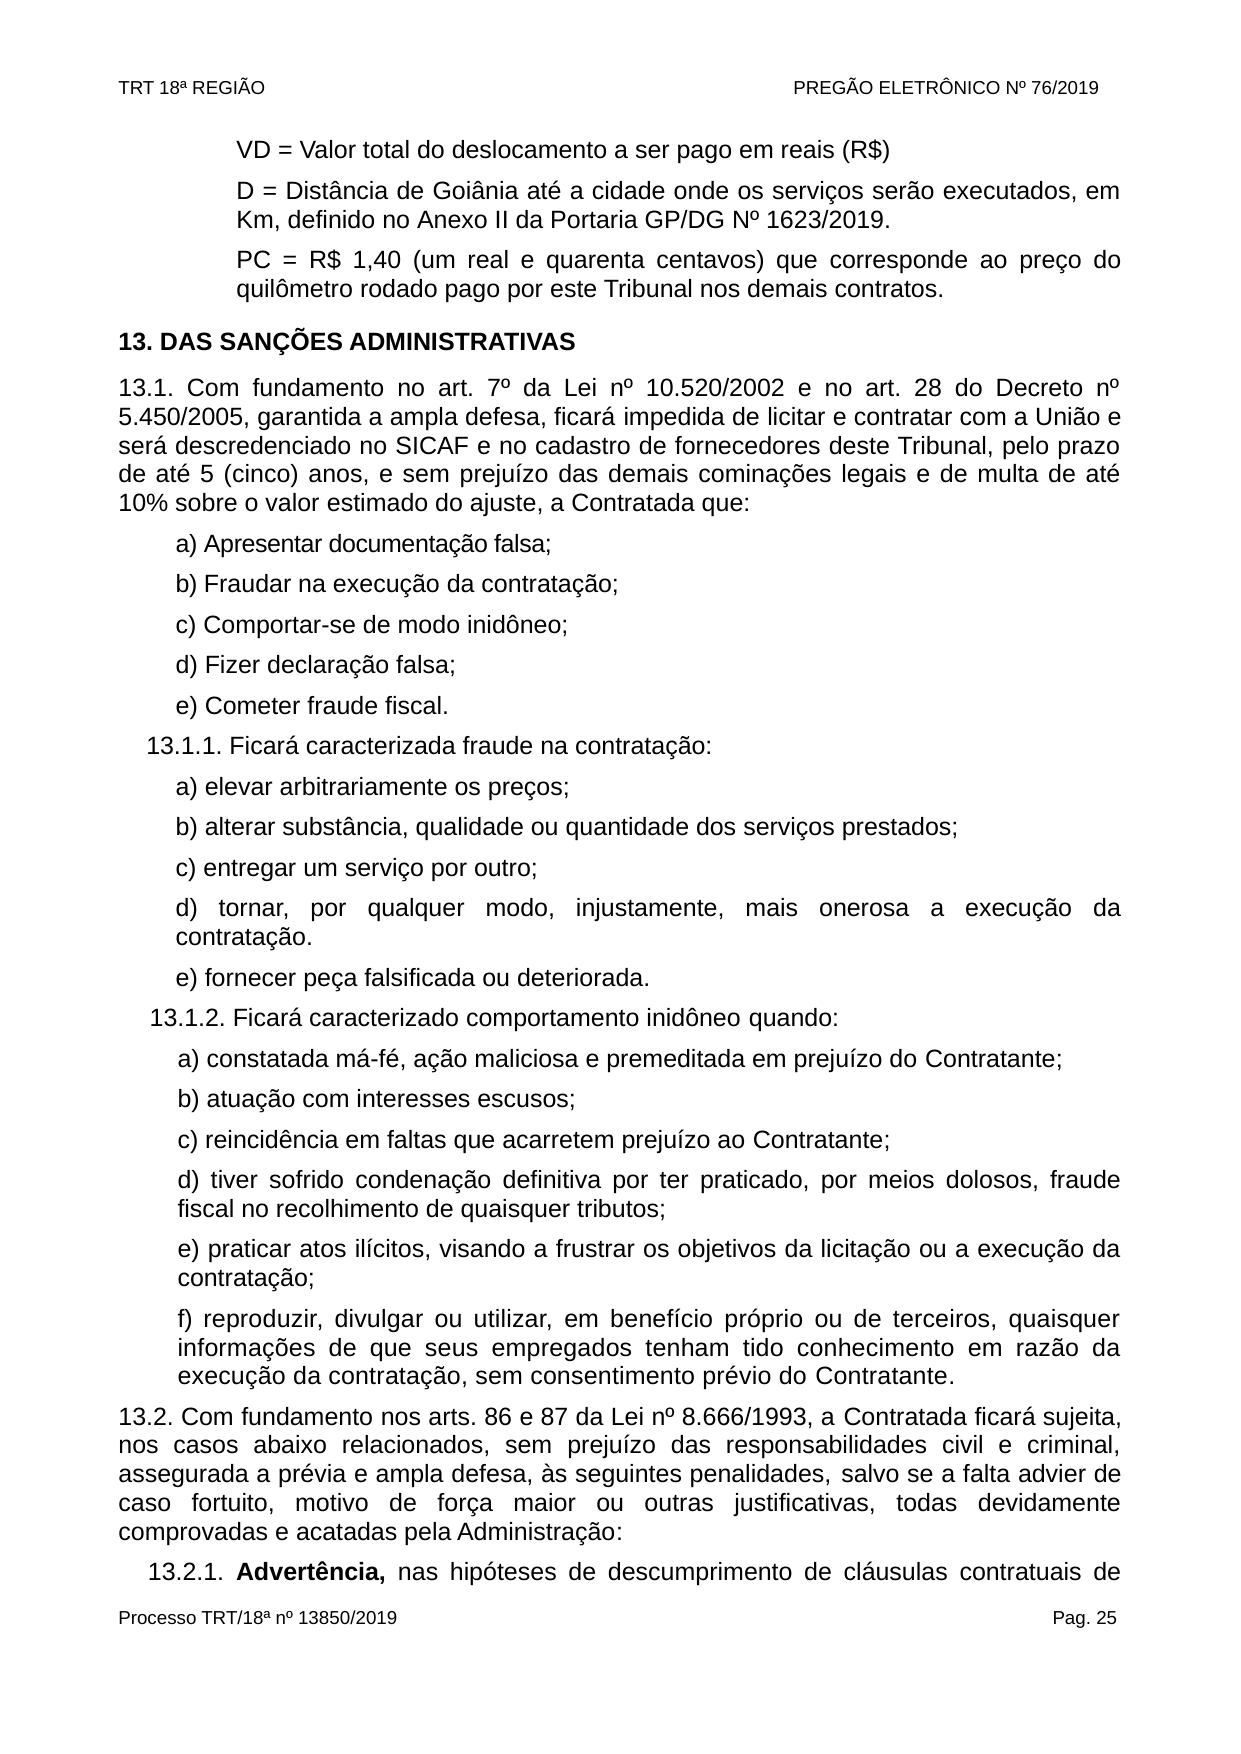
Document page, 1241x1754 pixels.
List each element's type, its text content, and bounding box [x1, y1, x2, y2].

text d) tiver sofrido condenação definitiva por ter praticado, por meios dolosos, fraude fiscal no recolhimento de quaisquer tributos; [177, 1165, 1122, 1223]
text d) Fizer declaração falsa; [175, 650, 1122, 679]
text c) entregar um serviço por outro; [175, 853, 1122, 882]
text a) Apresentar documentação falsa; [175, 529, 1122, 557]
text PC = R$ 1,40 (um real e quarenta centavos) que corresponde ao preço do quilômetro rodado pago por este Tribunal nos demais contratos. [236, 246, 1122, 303]
text e) praticar atos ilícitos, visando a frustrar os objetivos da licitação ou a execução da contratação; [177, 1234, 1122, 1292]
text b) alterar substância, qualidade ou quantidade dos serviços prestados; [175, 812, 1122, 841]
text c) Comportar-se de modo inidôneo; [175, 610, 1122, 638]
text d) tornar, por qualquer modo, injustamente, mais onerosa a execução da contratação. [175, 893, 1122, 951]
text b) Fraudar na execução da contratação; [175, 569, 1122, 598]
text a) constatada má-fé, ação maliciosa e premeditada em prejuízo do Contratante; [177, 1044, 1122, 1072]
text a) elevar arbitrariamente os preços; [175, 772, 1122, 801]
text e) fornecer peça falsificada ou deteriorada. [175, 963, 1122, 991]
text f) reproduzir, divulgar ou utilizar, em benefício próprio ou de terceiros, quaisquer informações de que seus empregados tenham tido conhecimento em razão da execução da contratação, sem consentimento prévio do Contratante. [177, 1304, 1122, 1390]
text D = Distância de Goiânia até a cidade onde os serviços serão executados, em Km, definido no Anexo II da Portaria GP/DG Nº 1623/2019. [236, 176, 1122, 234]
text VD = Valor total do deslocamento a ser pago em reais (R$) [236, 136, 1122, 164]
text 13.1.1. Ficará caracterizada fraude na contratação: [146, 731, 1122, 760]
text 13.2. Com fundamento nos arts. 86 e 87 da Lei nº 8.666/1993, a Contratada ficará sujeita, nos casos abaixo relacionados, sem prejuízo das responsabilidades civil e criminal, assegurada a prévia e ampla defesa, às seguintes penalidades, salvo se a falta advier de caso fortuito, motivo de força maior ou outras justificativas, todas devidamente comprovadas e acatadas pela Administração: [118, 1402, 1122, 1546]
text 13. DAS SANÇÕES ADMINISTRATIVAS [118, 327, 1122, 355]
text 13.1.2. Ficará caracterizado comportamento inidôneo quando: [149, 1003, 1122, 1032]
text c) reincidência em faltas que acarretem prejuízo ao Contratante; [177, 1125, 1122, 1153]
text 13.2.1. Advertência, nas hipóteses de descumprimento de cláusulas contratuais de [148, 1557, 1122, 1586]
text 13.1. Com fundamento no art. 7º da Lei nº 10.520/2002 e no art. 28 do Decreto nº 5.450/2005, garantida a ampla defesa, ficará impedida de licitar e contratar com a União e será descredenciado no SICAF e no cadastro de fornecedores deste Tribunal, pelo prazo de até 5 (cinco) anos, e sem prejuízo das demais cominações legais e de multa de até 10% sobre o valor estimado do ajuste, a Contratada que: [118, 373, 1122, 517]
text e) Cometer fraude fiscal. [175, 691, 1122, 719]
text b) atuação com interesses escusos; [177, 1084, 1122, 1113]
